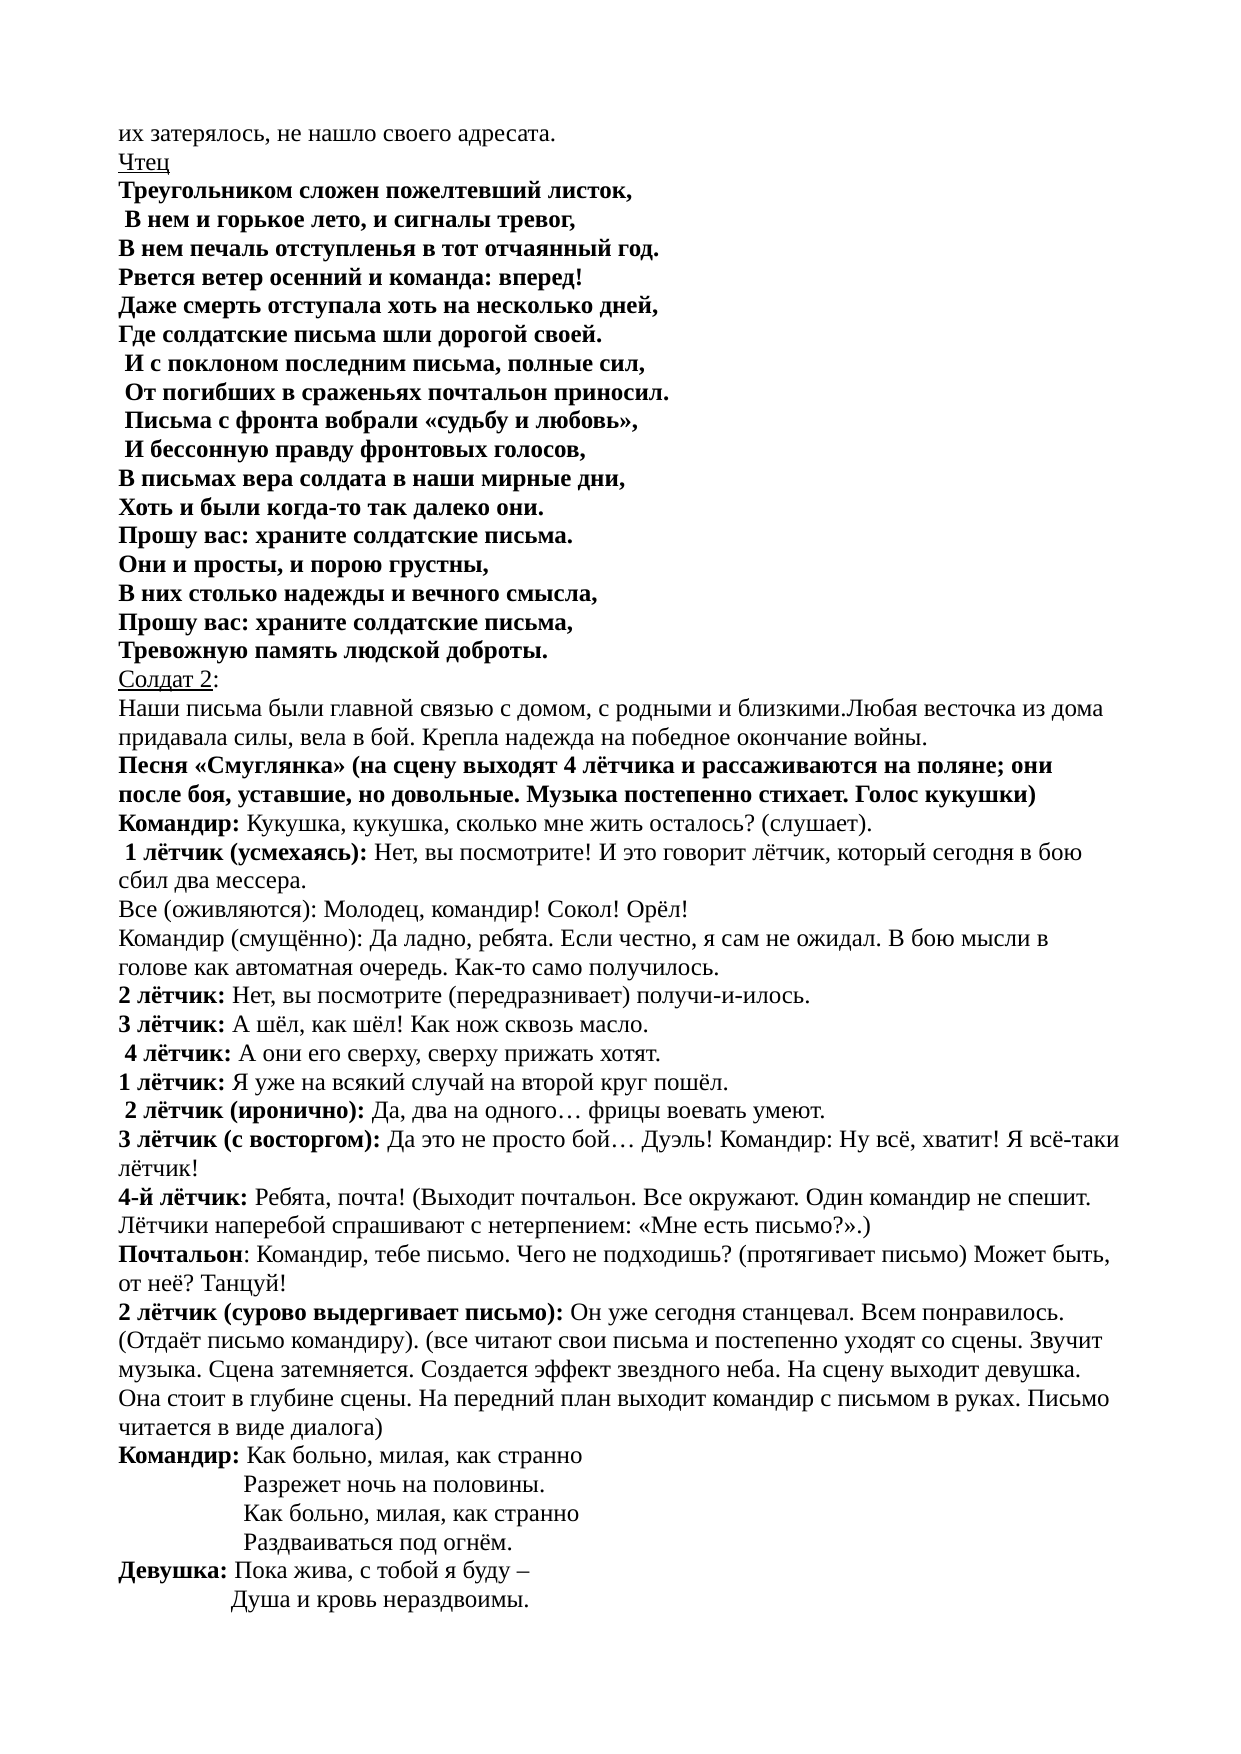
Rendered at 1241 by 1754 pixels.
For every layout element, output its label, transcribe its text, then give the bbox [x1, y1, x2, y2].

text Почтальон: Командир, тебе письмо. Чего не подходишь? (протягивает письмо) Может быть, от неё? Танцуй! [118, 1239, 1122, 1297]
text Девушка: Пока жива, с тобой я буду – [118, 1556, 1122, 1584]
text 4-й лётчик: Ребята, почта! (Выходит почтальон. Все окружают. Один командир не спешит. Лётчики наперебой спрашивают с нетерпением: «Мне есть письмо?».) [118, 1182, 1122, 1239]
text Чтец [118, 147, 1122, 176]
text Они и просты, и порою грустны, [118, 549, 1122, 578]
text Даже смерть отступала хоть на несколько дней, [118, 291, 1122, 319]
text Прошу вас: храните солдатские письма. [118, 521, 1122, 549]
text Прошу вас: храните солдатские письма, [118, 607, 1122, 636]
text Солдат 2: [118, 664, 1122, 693]
text Треугольником сложен пожелтевший листок, [118, 176, 1122, 204]
text Как больно, милая, как странно [118, 1498, 1122, 1527]
text Разрежет ночь на половины. [118, 1469, 1122, 1498]
text В письмах вера солдата в наши мирные дни, [118, 463, 1122, 492]
text 2 лётчик: Нет, вы посмотрите (передразнивает) получи-и-илось. [118, 981, 1122, 1009]
text 1 лётчик (усмехаясь): Нет, вы посмотрите! И это говорит лётчик, который сегодня в бою сбил два мессера. [118, 837, 1122, 894]
text И с поклоном последним письма, полные сил, [118, 348, 1122, 377]
text Песня «Смуглянка» (на сцену выходят 4 лётчика и рассаживаются на поляне; они после боя, уставшие, но довольные. Музыка постепенно стихает. Голос кукушки) [118, 751, 1122, 808]
text Хоть и были когда-то так далеко они. [118, 492, 1122, 521]
text В нем и горькое лето, и сигналы тревог, [118, 204, 1122, 233]
text Все (оживляются): Молодец, командир! Сокол! Орёл! [118, 894, 1122, 923]
text Командир: Кукушка, кукушка, сколько мне жить осталось? (слушает). [118, 808, 1122, 837]
text Раздваиваться под огнём. [118, 1527, 1122, 1556]
text Тревожную память людской доброты. [118, 636, 1122, 664]
text Командир: Как больно, милая, как странно [118, 1441, 1122, 1469]
text их затерялось, не нашло своего адресата. [118, 118, 1122, 147]
text 4 лётчик: А они его сверху, сверху прижать хотят. [118, 1038, 1122, 1067]
text 3 лётчик (с восторгом): Да это не просто бой… Дуэль! Командир: Ну всё, хватит! Я всё-таки лётчик! [118, 1124, 1122, 1182]
text 2 лётчик (сурово выдергивает письмо): Он уже сегодня станцевал. Всем понравилось. (Отдаёт письмо командиру). (все читают свои письма и постепенно уходят со сцены. Звучит музыка. Сцена затемняется. Создается эффект звездного неба. На сцену выходит девушка. Она стоит в глубине сцены. На передний план выходит командир с письмом в руках. Письмо читается в виде диалога) [118, 1297, 1122, 1441]
text 2 лётчик (иронично): Да, два на одного… фрицы воевать умеют. [118, 1096, 1122, 1124]
text Командир (смущённо): Да ладно, ребята. Если честно, я сам не ожидал. В бою мысли в голове как автоматная очередь. Как-то само получилось. [118, 923, 1122, 981]
text Душа и кровь нераздвоимы. [118, 1584, 1122, 1613]
text Где солдатские письма шли дорогой своей. [118, 319, 1122, 348]
text От погибших в сраженьях почтальон приносил. [118, 377, 1122, 406]
text 3 лётчик: А шёл, как шёл! Как нож сквозь масло. [118, 1009, 1122, 1038]
text И бессонную правду фронтовых голосов, [118, 434, 1122, 463]
text В нем печаль отступленья в тот отчаянный год. [118, 233, 1122, 262]
text Письма с фронта вобрали «судьбу и любовь», [118, 406, 1122, 434]
text Наши письма были главной связью с домом, с родными и близкими.Любая весточка из дома придавала силы, вела в бой. Крепла надежда на победное окончание войны. [118, 693, 1122, 751]
text 1 лётчик: Я уже на всякий случай на второй круг пошёл. [118, 1067, 1122, 1096]
text Рвется ветер осенний и команда: вперед! [118, 262, 1122, 291]
text В них столько надежды и вечного смысла, [118, 578, 1122, 607]
